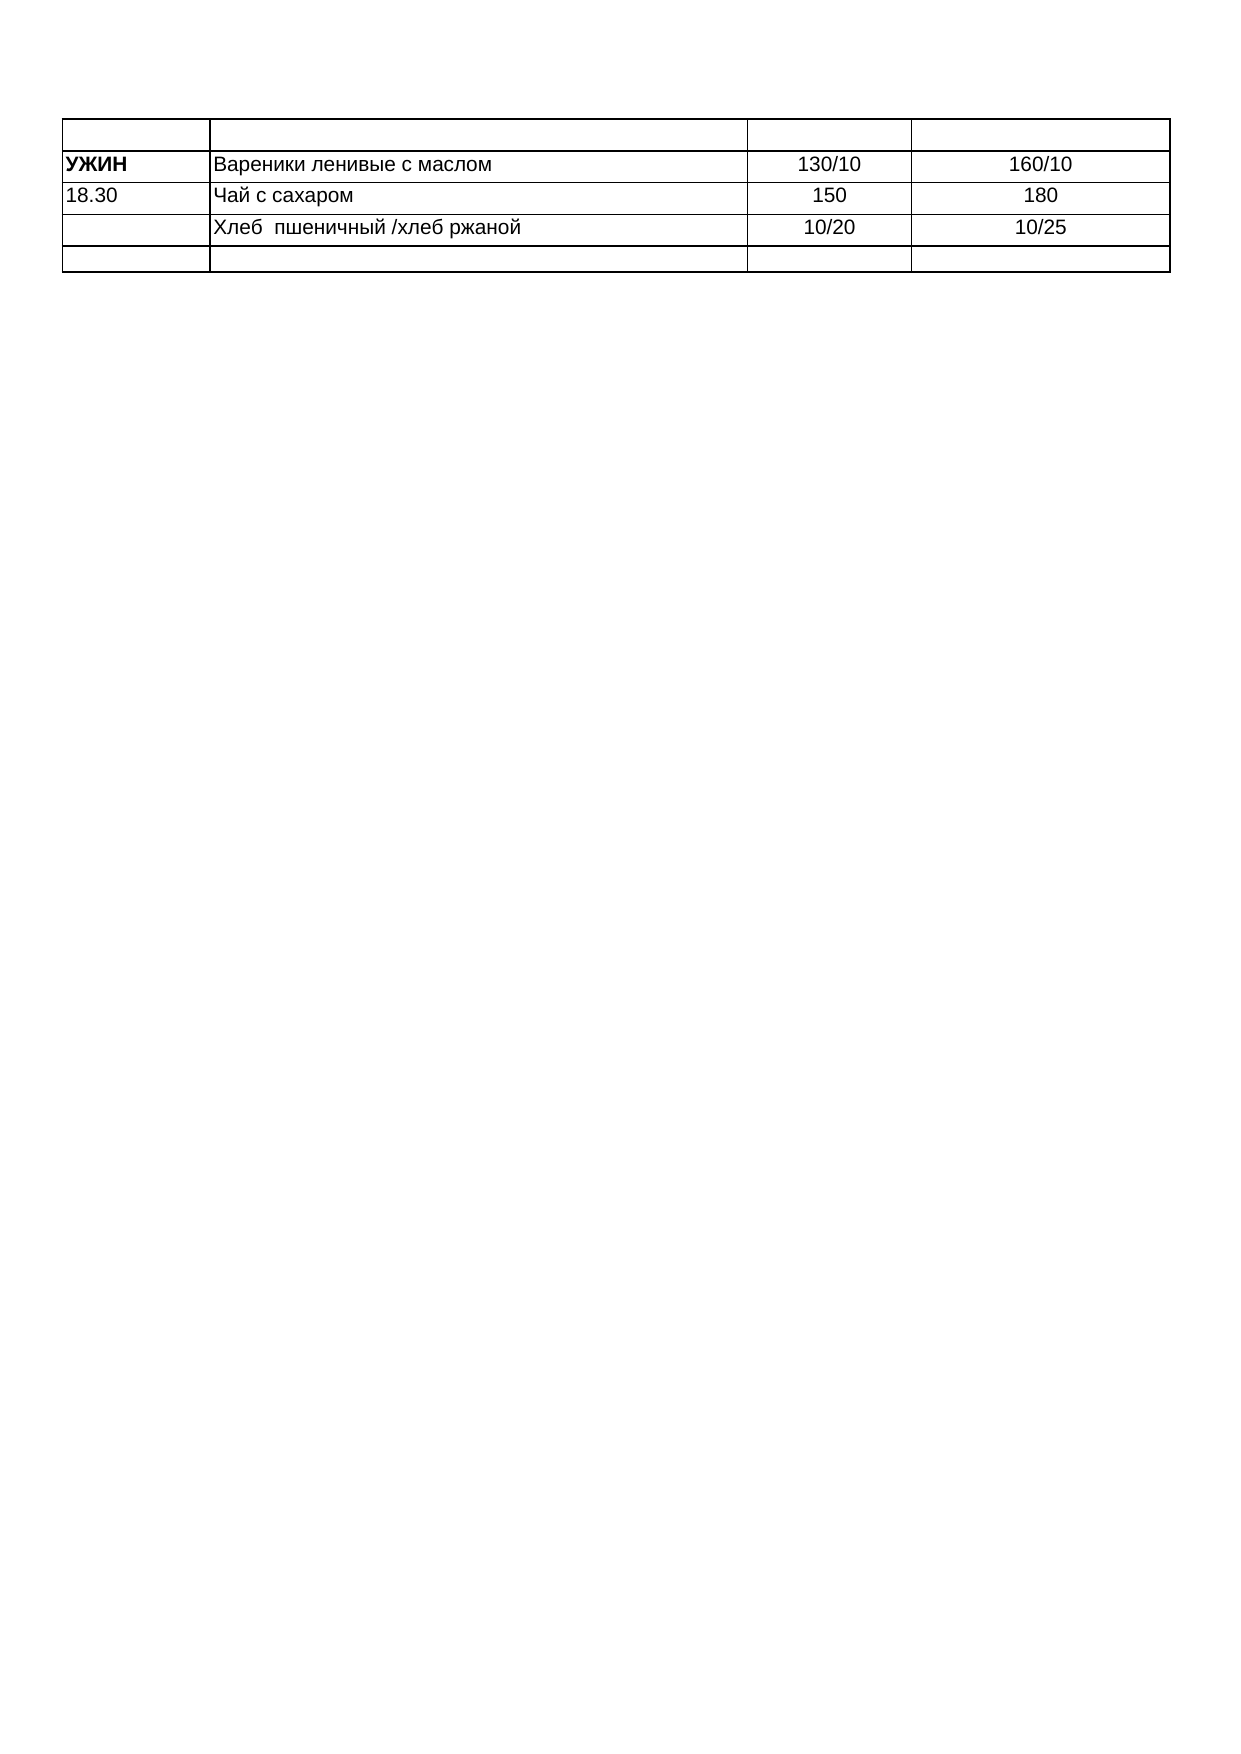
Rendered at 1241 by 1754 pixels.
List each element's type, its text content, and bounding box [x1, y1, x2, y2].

table_cell [911, 940, 1170, 966]
table_cell [911, 1583, 1170, 1609]
table_cell [210, 580, 747, 605]
table_cell [210, 503, 747, 528]
table_cell [62, 425, 210, 451]
table_cell [62, 1326, 210, 1352]
table_cell [62, 374, 210, 399]
table_cell [63, 247, 209, 271]
table_cell [210, 605, 747, 631]
table_cell 10/20 [748, 215, 911, 245]
table_cell [62, 1069, 210, 1094]
table_cell [747, 1300, 911, 1326]
table_cell [62, 966, 210, 991]
table_cell [63, 120, 209, 150]
table_cell [210, 1120, 747, 1146]
table_cell [911, 683, 1170, 708]
table_cell [62, 708, 210, 734]
table_cell [911, 966, 1170, 991]
table_cell [911, 554, 1170, 580]
table_cell [911, 477, 1170, 502]
table_cell [911, 1326, 1170, 1352]
table_cell [747, 1532, 911, 1557]
table_cell [210, 1377, 747, 1403]
table_cell [747, 580, 911, 605]
table_cell [911, 1171, 1170, 1197]
table_cell [747, 1069, 911, 1094]
table_cell [747, 1171, 911, 1197]
table_cell [210, 1532, 747, 1557]
table_cell [210, 760, 747, 786]
table_cell [747, 1377, 911, 1403]
table_cell [211, 120, 747, 150]
table_cell [747, 811, 911, 837]
table_cell [747, 1480, 911, 1506]
table_cell [747, 400, 911, 425]
table_cell [911, 1197, 1170, 1223]
table_cell [747, 554, 911, 580]
table_cell [747, 323, 911, 348]
table_cell 18.30 [63, 183, 209, 213]
table_cell [210, 1506, 747, 1532]
table_cell [911, 1043, 1170, 1068]
table_cell [210, 786, 747, 811]
table_cell [748, 247, 911, 271]
table_cell [62, 1429, 210, 1454]
table_cell [747, 348, 911, 374]
table_cell [62, 1017, 210, 1043]
table_cell [210, 1480, 747, 1506]
table_cell [210, 1043, 747, 1068]
table_cell [210, 528, 747, 554]
table_cell [210, 914, 747, 940]
table_cell [62, 451, 210, 477]
table_cell [911, 1274, 1170, 1300]
table_cell [62, 297, 210, 322]
table_cell [911, 914, 1170, 940]
table_cell [911, 631, 1170, 657]
table_cell [210, 1352, 747, 1377]
table_cell [62, 1274, 210, 1300]
table_cell [911, 1506, 1170, 1532]
table_cell [911, 273, 1170, 297]
table_cell [747, 1249, 911, 1274]
table_cell [210, 1583, 747, 1609]
table_cell [62, 400, 210, 425]
table_cell [747, 477, 911, 502]
table_cell [210, 863, 747, 888]
table_cell [210, 1171, 747, 1197]
table_cell [210, 1146, 747, 1171]
table_cell [911, 1532, 1170, 1557]
table_cell [210, 1274, 747, 1300]
table_cell [747, 631, 911, 657]
table_cell [210, 1249, 747, 1274]
table_cell [210, 1300, 747, 1326]
table_cell 10/25 [912, 215, 1169, 245]
table_cell [911, 1249, 1170, 1274]
table_cell [62, 1455, 210, 1480]
table_cell [747, 1017, 911, 1043]
table_cell [62, 273, 210, 297]
table_cell 180 [912, 183, 1169, 213]
table_cell [210, 657, 747, 683]
table_cell [911, 297, 1170, 322]
table_cell [747, 451, 911, 477]
table_cell [911, 1146, 1170, 1171]
table_cell [747, 425, 911, 451]
table_cell [747, 1146, 911, 1171]
table_cell [62, 991, 210, 1017]
table_cell [210, 1455, 747, 1480]
table_cell [210, 425, 747, 451]
table_cell [911, 503, 1170, 528]
table_cell [210, 889, 747, 914]
table_cell [747, 1352, 911, 1377]
table_cell [62, 1171, 210, 1197]
table_cell [911, 1069, 1170, 1094]
table_cell [911, 837, 1170, 863]
table_cell [747, 1583, 911, 1609]
table_cell [911, 657, 1170, 683]
table_cell [747, 374, 911, 399]
table_cell [911, 1480, 1170, 1506]
table_cell [912, 247, 1169, 271]
table_cell [62, 683, 210, 708]
table_cell [911, 451, 1170, 477]
table_cell [62, 528, 210, 554]
table_cell 130/10 [748, 152, 911, 182]
table_cell [62, 940, 210, 966]
table_cell [62, 786, 210, 811]
table_cell [62, 554, 210, 580]
table_cell [210, 940, 747, 966]
table_cell [911, 1429, 1170, 1454]
table_cell [747, 734, 911, 760]
table_cell [62, 348, 210, 374]
table_cell [211, 247, 747, 271]
table_cell [63, 215, 209, 245]
table_cell [62, 1506, 210, 1532]
table_cell [62, 914, 210, 940]
table_cell [62, 1558, 210, 1583]
table_cell [747, 1403, 911, 1429]
table_cell [62, 1120, 210, 1146]
table_cell [747, 1094, 911, 1120]
table_cell [747, 940, 911, 966]
table_cell [747, 1043, 911, 1068]
table_cell [62, 1043, 210, 1068]
table_cell [747, 528, 911, 554]
table_cell [911, 991, 1170, 1017]
table_cell [911, 1017, 1170, 1043]
table_cell [62, 811, 210, 837]
table_cell [748, 120, 911, 150]
table_cell [911, 863, 1170, 888]
table_cell [62, 503, 210, 528]
table_cell [62, 605, 210, 631]
table_cell [62, 1300, 210, 1326]
table_cell [911, 734, 1170, 760]
table_cell [210, 708, 747, 734]
table_cell [210, 273, 747, 297]
table_cell [62, 863, 210, 888]
table_cell [747, 1197, 911, 1223]
table_cell [210, 734, 747, 760]
table_cell [62, 1146, 210, 1171]
table_cell [62, 734, 210, 760]
table_cell [747, 966, 911, 991]
table_cell [210, 477, 747, 502]
table_cell [911, 580, 1170, 605]
table_cell [62, 631, 210, 657]
table_cell [747, 863, 911, 888]
table_cell [210, 348, 747, 374]
table_cell [62, 1094, 210, 1120]
table_cell УЖИН [63, 152, 209, 182]
table_cell [911, 1403, 1170, 1429]
table_cell [911, 1094, 1170, 1120]
table_cell [747, 605, 911, 631]
table_cell [210, 1197, 747, 1223]
table_cell [210, 1094, 747, 1120]
table_cell [911, 1223, 1170, 1249]
table_cell [747, 1223, 911, 1249]
table_cell [62, 1377, 210, 1403]
table_cell [911, 811, 1170, 837]
table_cell 150 [748, 183, 911, 213]
table_cell [210, 837, 747, 863]
table_cell [911, 1455, 1170, 1480]
table_cell [747, 889, 911, 914]
table_cell [911, 1377, 1170, 1403]
table_cell [210, 374, 747, 399]
table_cell [911, 528, 1170, 554]
table_cell [911, 760, 1170, 786]
table_cell [911, 400, 1170, 425]
table_cell [747, 297, 911, 322]
table_cell [62, 1583, 210, 1609]
table_cell [747, 1120, 911, 1146]
table_cell [62, 477, 210, 502]
table_cell [911, 889, 1170, 914]
table_cell [747, 837, 911, 863]
table_cell [210, 323, 747, 348]
table_cell [62, 837, 210, 863]
table_cell [210, 451, 747, 477]
table_cell [210, 966, 747, 991]
table_cell [911, 708, 1170, 734]
table_cell [62, 1352, 210, 1377]
table_cell [62, 1403, 210, 1429]
table_cell [62, 580, 210, 605]
table_cell [62, 889, 210, 914]
table_cell [62, 1532, 210, 1557]
table_cell [911, 1352, 1170, 1377]
table_cell [210, 1223, 747, 1249]
table_cell [210, 1069, 747, 1094]
table_cell 160/10 [912, 152, 1169, 182]
table_cell [747, 708, 911, 734]
table_cell [911, 425, 1170, 451]
table_cell [747, 657, 911, 683]
table_cell [62, 1480, 210, 1506]
table_cell [210, 1429, 747, 1454]
table_cell [210, 400, 747, 425]
table_cell Хлеб пшеничный /хлеб ржаной [211, 215, 747, 245]
table_cell [747, 786, 911, 811]
table_cell [210, 991, 747, 1017]
table_cell Чай с сахаром [211, 183, 747, 213]
table_cell [210, 297, 747, 322]
table_cell [62, 323, 210, 348]
table_cell [911, 1558, 1170, 1583]
table_cell [62, 1609, 210, 1634]
table_cell [911, 1300, 1170, 1326]
table_cell [747, 1558, 911, 1583]
table_cell Вареники ленивые с маслом [211, 152, 747, 182]
table_cell [747, 1274, 911, 1300]
table_cell [911, 1609, 1170, 1634]
table_cell [62, 1223, 210, 1249]
table_cell [911, 786, 1170, 811]
table_cell [62, 760, 210, 786]
table_cell [210, 1403, 747, 1429]
table_cell [210, 554, 747, 580]
table_cell [747, 503, 911, 528]
table_cell [747, 1455, 911, 1480]
table_cell [747, 991, 911, 1017]
table_cell [911, 605, 1170, 631]
table_cell [210, 683, 747, 708]
table_cell [747, 1506, 911, 1532]
table_cell [747, 1609, 911, 1634]
table_cell [62, 1249, 210, 1274]
table_cell [747, 760, 911, 786]
table_cell [911, 374, 1170, 399]
table_cell [62, 1197, 210, 1223]
table_cell [747, 1429, 911, 1454]
table_cell [912, 120, 1169, 150]
table_cell [911, 1120, 1170, 1146]
table_cell [210, 1609, 747, 1634]
table_cell [210, 1326, 747, 1352]
table_cell [911, 323, 1170, 348]
table_cell [210, 1558, 747, 1583]
table_cell [210, 631, 747, 657]
table_cell [747, 273, 911, 297]
table_cell [62, 657, 210, 683]
table_cell [747, 1326, 911, 1352]
table_cell [210, 1017, 747, 1043]
table_cell [747, 914, 911, 940]
table_cell [747, 683, 911, 708]
table_cell [911, 348, 1170, 374]
table_cell [210, 811, 747, 837]
